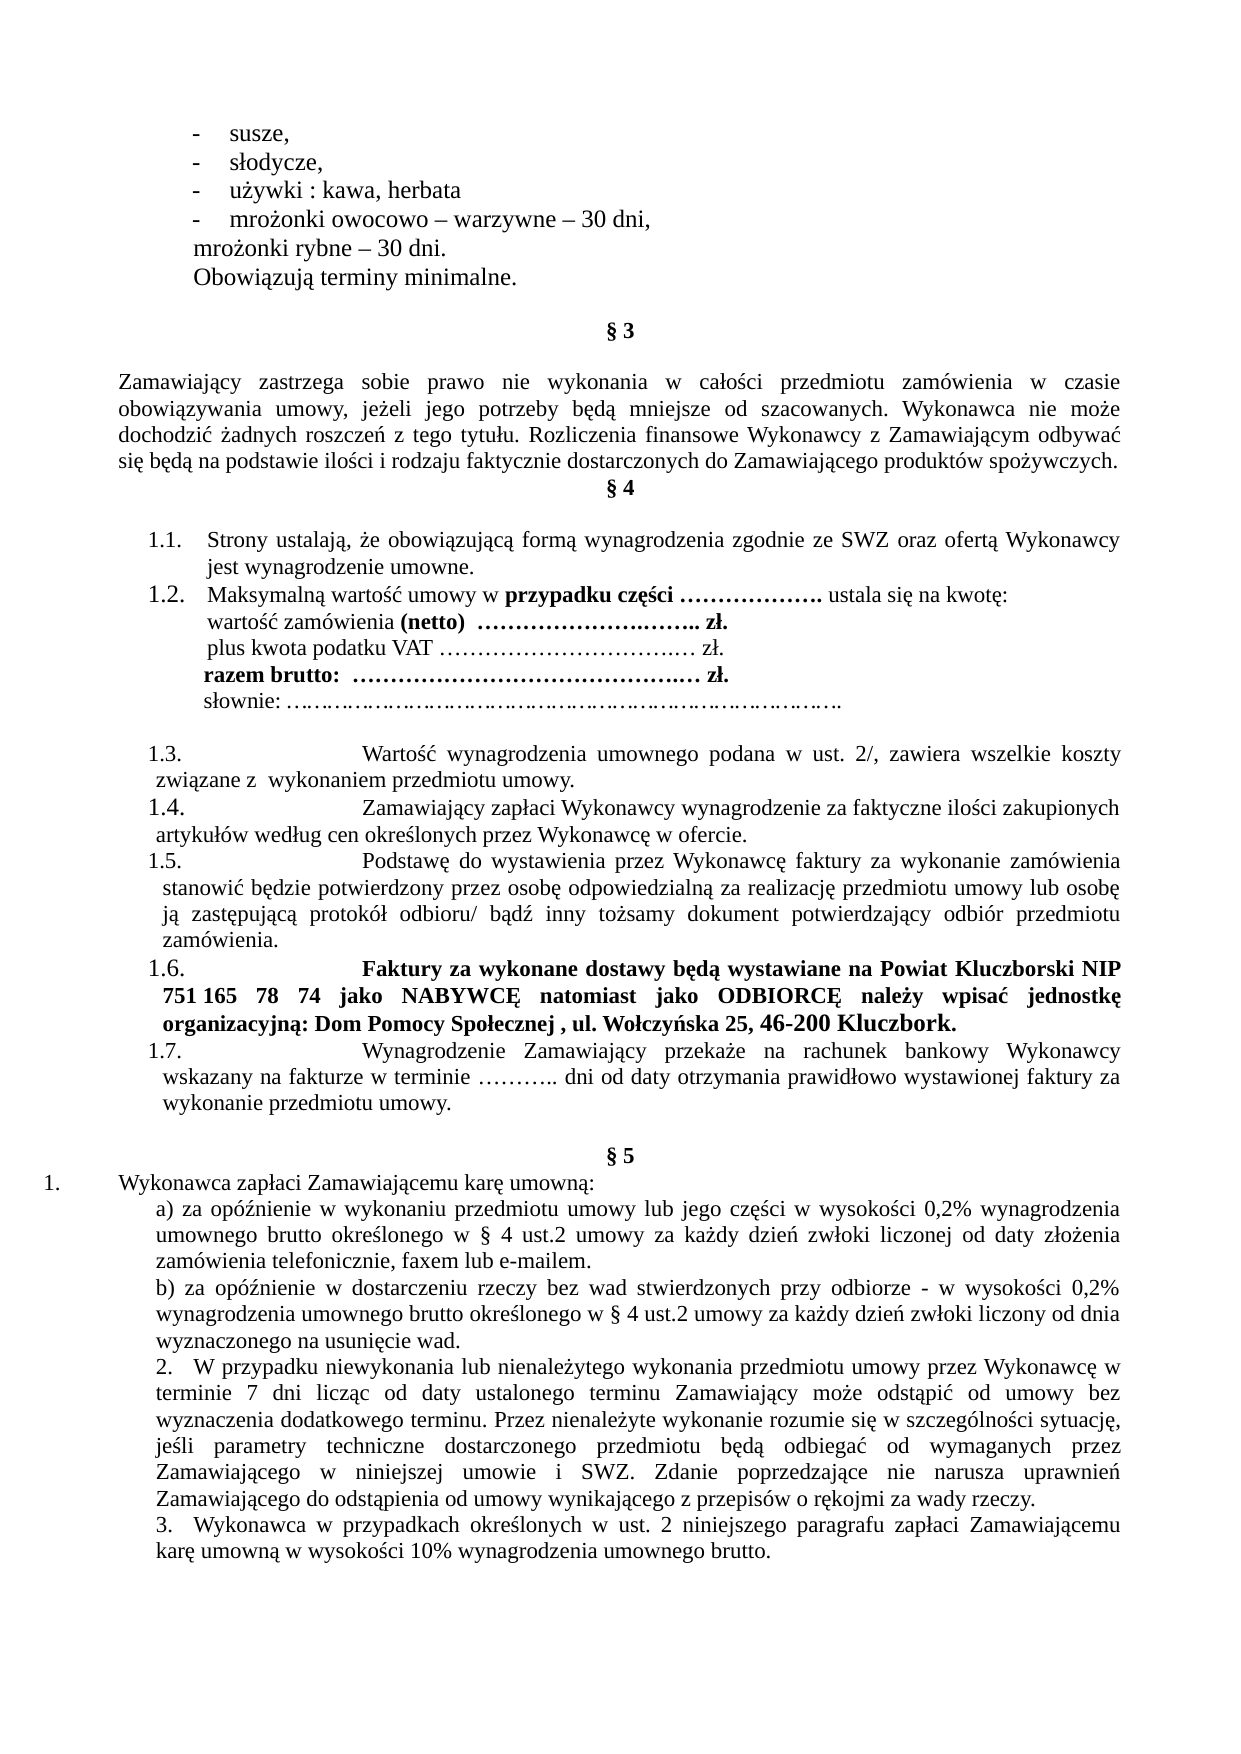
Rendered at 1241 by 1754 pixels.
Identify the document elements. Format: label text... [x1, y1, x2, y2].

list Wykonawca w przypadkach określonych w ust. 2 niniejszego paragrafu zapłaci Zamawiającemu karę umowną w wysokości 10% wynagrodzenia umownego brutto. [156, 1511, 1122, 1564]
list mrożonki owocowo – warzywne – 30 dni, [192, 204, 1122, 233]
list susze, [192, 118, 1122, 147]
text słownie: ………………………………………………………………………. [118, 687, 1122, 713]
list Zamawiający zapłaci Wykonawcy wynagrodzenie za faktyczne ilości zakupionych artykułów według cen określonych przez Wykonawcę w ofercie. [148, 792, 1122, 847]
text § 4 [118, 474, 1122, 500]
list Strony ustalają, że obowiązującą formą wynagrodzenia zgodnie ze SWZ oraz ofertą Wykonawcy jest wynagrodzenie umowne. [148, 526, 1122, 579]
text Obowiązują terminy minimalne. [193, 262, 1122, 291]
text razem brutto: …………………………………….… zł. [118, 661, 1122, 687]
list W przypadku niewykonania lub nienależytego wykonania przedmiotu umowy przez Wykonawcę w terminie 7 dni licząc od daty ustalonego terminu Zamawiający może odstąpić od umowy bez wyznaczenia dodatkowego terminu. Przez nienależyte wykonanie rozumie się w szczególności sytuację, jeśli parametry techniczne dostarczonego przedmiotu będą odbiegać od wymaganych przez Zamawiającego w niniejszej umowie i SWZ. Zdanie poprzedzające nie narusza uprawnień Zamawiającego do odstąpienia od umowy wynikającego z przepisów o rękojmi za wady rzeczy. [156, 1353, 1122, 1511]
list Faktury za wykonane dostawy będą wystawiane na Powiat Kluczborski NIP 751 165 78 74 jako NABYWCĘ natomiast jako ODBIORCĘ należy wpisać jednostkę organizacyjną: Dom Pomocy Społecznej , ul. Wołczyńska 25, 46-200 Kluczbork. [148, 953, 1122, 1037]
text § 5 [118, 1142, 1122, 1168]
list Podstawę do wystawienia przez Wykonawcę faktury za wykonanie zamówienia stanowić będzie potwierdzony przez osobę odpowiedzialną za realizację przedmiotu umowy lub osobę ją zastępującą protokół odbioru/ bądź inny tożsamy dokument potwierdzający odbiór przedmiotu zamówienia. [148, 847, 1122, 953]
list używki : kawa, herbata [192, 176, 1122, 204]
list Wartość wynagrodzenia umownego podana w ust. 2/, zawiera wszelkie koszty związane z wykonaniem przedmiotu umowy. [148, 740, 1122, 792]
list słodycze, [192, 147, 1122, 176]
text b) za opóźnienie w dostarczeniu rzeczy bez wad stwierdzonych przy odbiorze - w wysokości 0,2% wynagrodzenia umownego brutto określonego w § 4 ust.2 umowy za każdy dzień zwłoki liczony od dnia wyznaczonego na usunięcie wad. [156, 1274, 1122, 1353]
list Wynagrodzenie Zamawiający przekaże na rachunek bankowy Wykonawcy wskazany na fakturze w terminie ……….. dni od daty otrzymania prawidłowo wystawionej faktury za wykonanie przedmiotu umowy. [148, 1037, 1122, 1116]
text Zamawiający zastrzega sobie prawo nie wykonania w całości przedmiotu zamówienia w czasie obowiązywania umowy, jeżeli jego potrzeby będą mniejsze od szacowanych. Wykonawca nie może dochodzić żadnych roszczeń z tego tytułu. Rozliczenia finansowe Wykonawcy z Zamawiającym odbywać się będą na podstawie ilości i rodzaju faktycznie dostarczonych do Zamawiającego produktów spożywczych. [118, 368, 1122, 474]
text mrożonki rybne – 30 dni. [193, 233, 1122, 262]
text wartość zamówienia (netto) ………………….…….. zł. [207, 608, 1122, 634]
text § 3 [118, 317, 1122, 343]
text a) za opóźnienie w wykonaniu przedmiotu umowy lub jego części w wysokości 0,2% wynagrodzenia umownego brutto określonego w § 4 ust.2 umowy za każdy dzień zwłoki liczonej od daty złożenia zamówienia telefonicznie, faxem lub e-mailem. [156, 1195, 1122, 1274]
list Maksymalną wartość umowy w przypadku części ………………. ustala się na kwotę: [148, 579, 1122, 608]
text plus kwota podatku VAT ………………………….… zł. [207, 634, 1122, 661]
list Wykonawca zapłaci Zamawiającemu karę umowną: [43, 1168, 1122, 1195]
